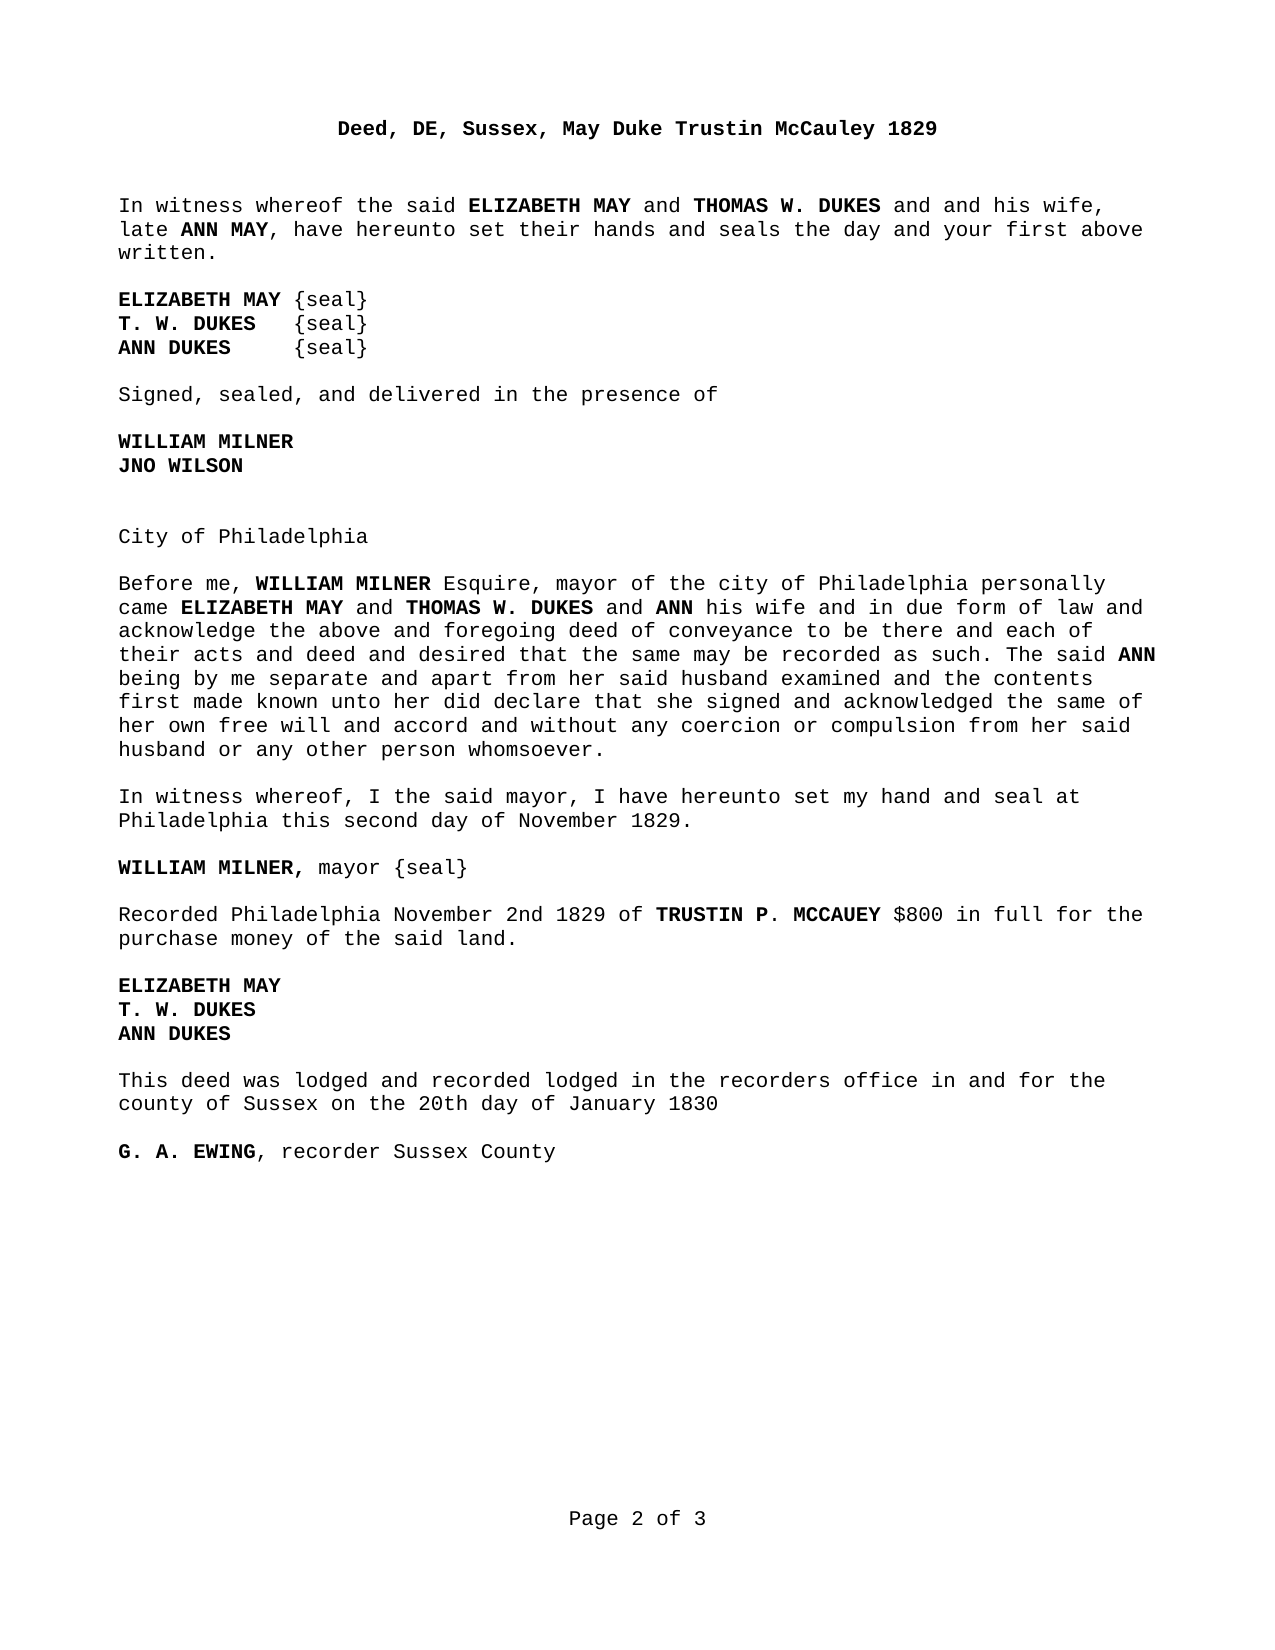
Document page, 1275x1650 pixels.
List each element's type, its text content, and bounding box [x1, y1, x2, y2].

text T. w. Dukes {seal} [118, 313, 1157, 337]
text William Milner [118, 431, 1157, 455]
text In witness whereof the said Elizabeth May and Thomas W. Dukes and and his wife, late ANN May, have hereunto set their hands and seals the day and your first above written. [118, 195, 1157, 266]
text ANN Dukes [118, 1022, 1157, 1046]
text This deed was lodged and recorded lodged in the recorders office in and for the county of Sussex on the 20th day of January 1830 [118, 1070, 1157, 1117]
text Elizabeth May {seal} [118, 289, 1157, 313]
text In witness whereof, I the said mayor, I have hereunto set my hand and seal at Philadelphia this second day of November 1829. [118, 786, 1157, 833]
text William Milner, mayor {seal} [118, 857, 1157, 881]
text Ann Dukes {seal} [118, 337, 1157, 360]
text G. A. Ewing, recorder Sussex County [118, 1141, 1157, 1164]
text Before me, William Milner Esquire, mayor of the city of Philadelphia personally came Elizabeth May and Thomas W. Dukes and ANN his wife and in due form of law and acknowledge the above and foregoing deed of conveyance to be there and each of their acts and deed and desired that the same may be recorded as such. The said ANN being by me separate and apart from her said husband examined and the contents first made known unto her did declare that she signed and acknowledged the same of her own free will and accord and without any coercion or compulsion from her said husband or any other person whomsoever. [118, 573, 1157, 762]
text T. W. Dukes [118, 999, 1157, 1022]
text Signed, sealed, and delivered in the presence of [118, 384, 1157, 408]
text City of Philadelphia [118, 526, 1157, 549]
text Recorded Philadelphia November 2nd 1829 of Trustin P. McCauey $800 in full for the purchase money of the said land. [118, 904, 1157, 952]
text Elizabeth May [118, 975, 1157, 999]
text Jno Wilson [118, 455, 1157, 479]
